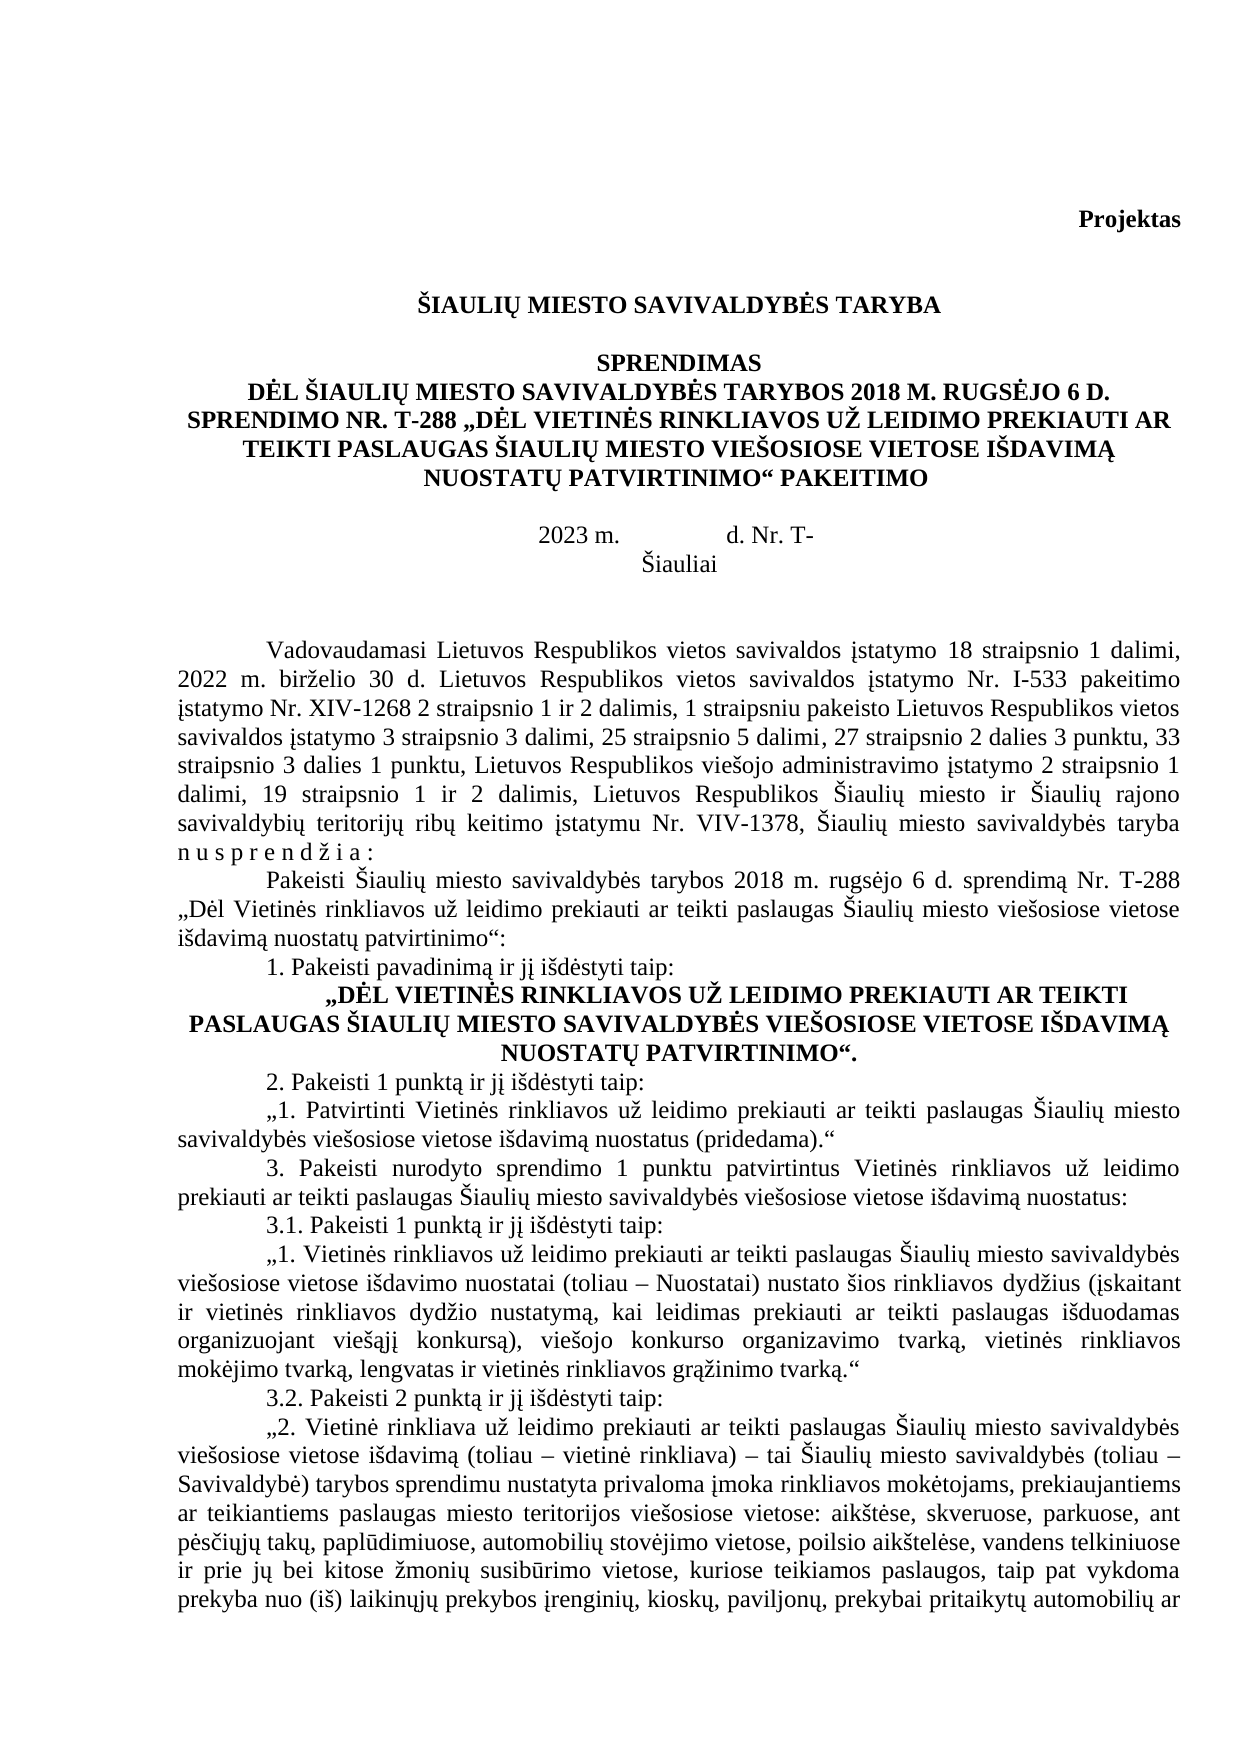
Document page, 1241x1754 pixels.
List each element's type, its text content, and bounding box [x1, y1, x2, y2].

text 2. Pakeisti 1 punktą ir jį išdėstyti taip: [177, 1067, 1181, 1096]
text 2023 m. d. Nr. T- [177, 521, 1181, 549]
text 3.1. Pakeisti 1 punktą ir jį išdėstyti taip: [177, 1211, 1181, 1239]
text Projektas [177, 204, 1181, 233]
text „1. Patvirtinti Vietinės rinkliavos už leidimo prekiauti ar teikti paslaugas Šiaulių miesto savivaldybės viešosiose vietose išdavimą nuostatus (pridedama).“ [177, 1096, 1181, 1153]
text „DĖL VIETINĖS RINKLIAVOS UŽ LEIDIMO PREKIAUTI AR TEIKTI PASLAUGAS ŠIAULIŲ MIESTO SAVIVALDYBĖS VIEŠOSIOSE VIETOSE IŠDAVIMĄ NUOSTATŲ PATVIRTINIMO“. [177, 981, 1181, 1067]
text SPRENDIMAS [177, 348, 1181, 377]
subtitle DĖL ŠIAULIŲ MIESTO SAVIVALDYBĖS TARYBOS 2018 M. RUGSĖJO 6 D. SPRENDIMO NR. T-288 „DĖL VIETINĖS RINKLIAVOS UŽ LEIDIMO PREKIAUTI AR TEIKTI PASLAUGAS ŠIAULIŲ MIESTO VIEŠOSIOSE VIETOSE IŠDAVIMĄ NUOSTATŲ PATVIRTINIMO“ PAKEITIMO [177, 377, 1181, 492]
text 1. Pakeisti pavadinimą ir jį išdėstyti taip: [177, 952, 1181, 981]
text ŠIAULIŲ MIESTO SAVIVALDYBĖS TARYBA [177, 291, 1181, 319]
text 3. Pakeisti nurodyto sprendimo 1 punktu patvirtintus Vietinės rinkliavos už leidimo prekiauti ar teikti paslaugas Šiaulių miesto savivaldybės viešosiose vietose išdavimą nuostatus: [177, 1153, 1181, 1211]
text „2. Vietinė rinkliava už leidimo prekiauti ar teikti paslaugas Šiaulių miesto savivaldybės viešosiose vietose išdavimą (toliau – vietinė rinkliava) – tai Šiaulių miesto savivaldybės (toliau – Savivaldybė) tarybos sprendimu nustatyta privaloma įmoka rinkliavos mokėtojams, prekiaujantiems ar teikiantiems paslaugas miesto teritorijos viešosiose vietose: aikštėse, skveruose, parkuose, ant pėsčiųjų takų, paplūdimiuose, automobilių stovėjimo vietose, poilsio aikštelėse, vandens telkiniuose ir prie jų bei kitose žmonių susibūrimo vietose, kuriose teikiamos paslaugos, taip pat vykdoma prekyba nuo (iš) laikinųjų prekybos įrenginių, kioskų, paviljonų, prekybai pritaikytų automobilių ar [177, 1412, 1181, 1613]
text Vadovaudamasi Lietuvos Respublikos vietos savivaldos įstatymo 18 straipsnio 1 dalimi, 2022 m. birželio 30 d. Lietuvos Respublikos vietos savivaldos įstatymo Nr. I-533 pakeitimo įstatymo Nr. XIV-1268 2 straipsnio 1 ir 2 dalimis, 1 straipsniu pakeisto Lietuvos Respublikos vietos savivaldos įstatymo 3 straipsnio 3 dalimi, 25 straipsnio 5 dalimi, 27 straipsnio 2 dalies 3 punktu, 33 straipsnio 3 dalies 1 punktu, Lietuvos Respublikos viešojo administravimo įstatymo 2 straipsnio 1 dalimi, 19 straipsnio 1 ir 2 dalimis, Lietuvos Respublikos Šiaulių miesto ir Šiaulių rajono savivaldybių teritorijų ribų keitimo įstatymu Nr. VIV-1378, Šiaulių miesto savivaldybės taryba nusprendžia: [177, 636, 1181, 866]
text Pakeisti Šiaulių miesto savivaldybės tarybos 2018 m. rugsėjo 6 d. sprendimą Nr. T-288 „Dėl Vietinės rinkliavos už leidimo prekiauti ar teikti paslaugas Šiaulių miesto viešosiose vietose išdavimą nuostatų patvirtinimo“: [177, 866, 1181, 952]
text Šiauliai [177, 549, 1181, 578]
text 3.2. Pakeisti 2 punktą ir jį išdėstyti taip: [177, 1383, 1181, 1412]
text „1. Vietinės rinkliavos už leidimo prekiauti ar teikti paslaugas Šiaulių miesto savivaldybės viešosiose vietose išdavimo nuostatai (toliau – Nuostatai) nustato šios rinkliavos dydžius (įskaitant ir vietinės rinkliavos dydžio nustatymą, kai leidimas prekiauti ar teikti paslaugas išduodamas organizuojant viešąjį konkursą), viešojo konkurso organizavimo tvarką, vietinės rinkliavos mokėjimo tvarką, lengvatas ir vietinės rinkliavos grąžinimo tvarką.“ [177, 1239, 1181, 1383]
